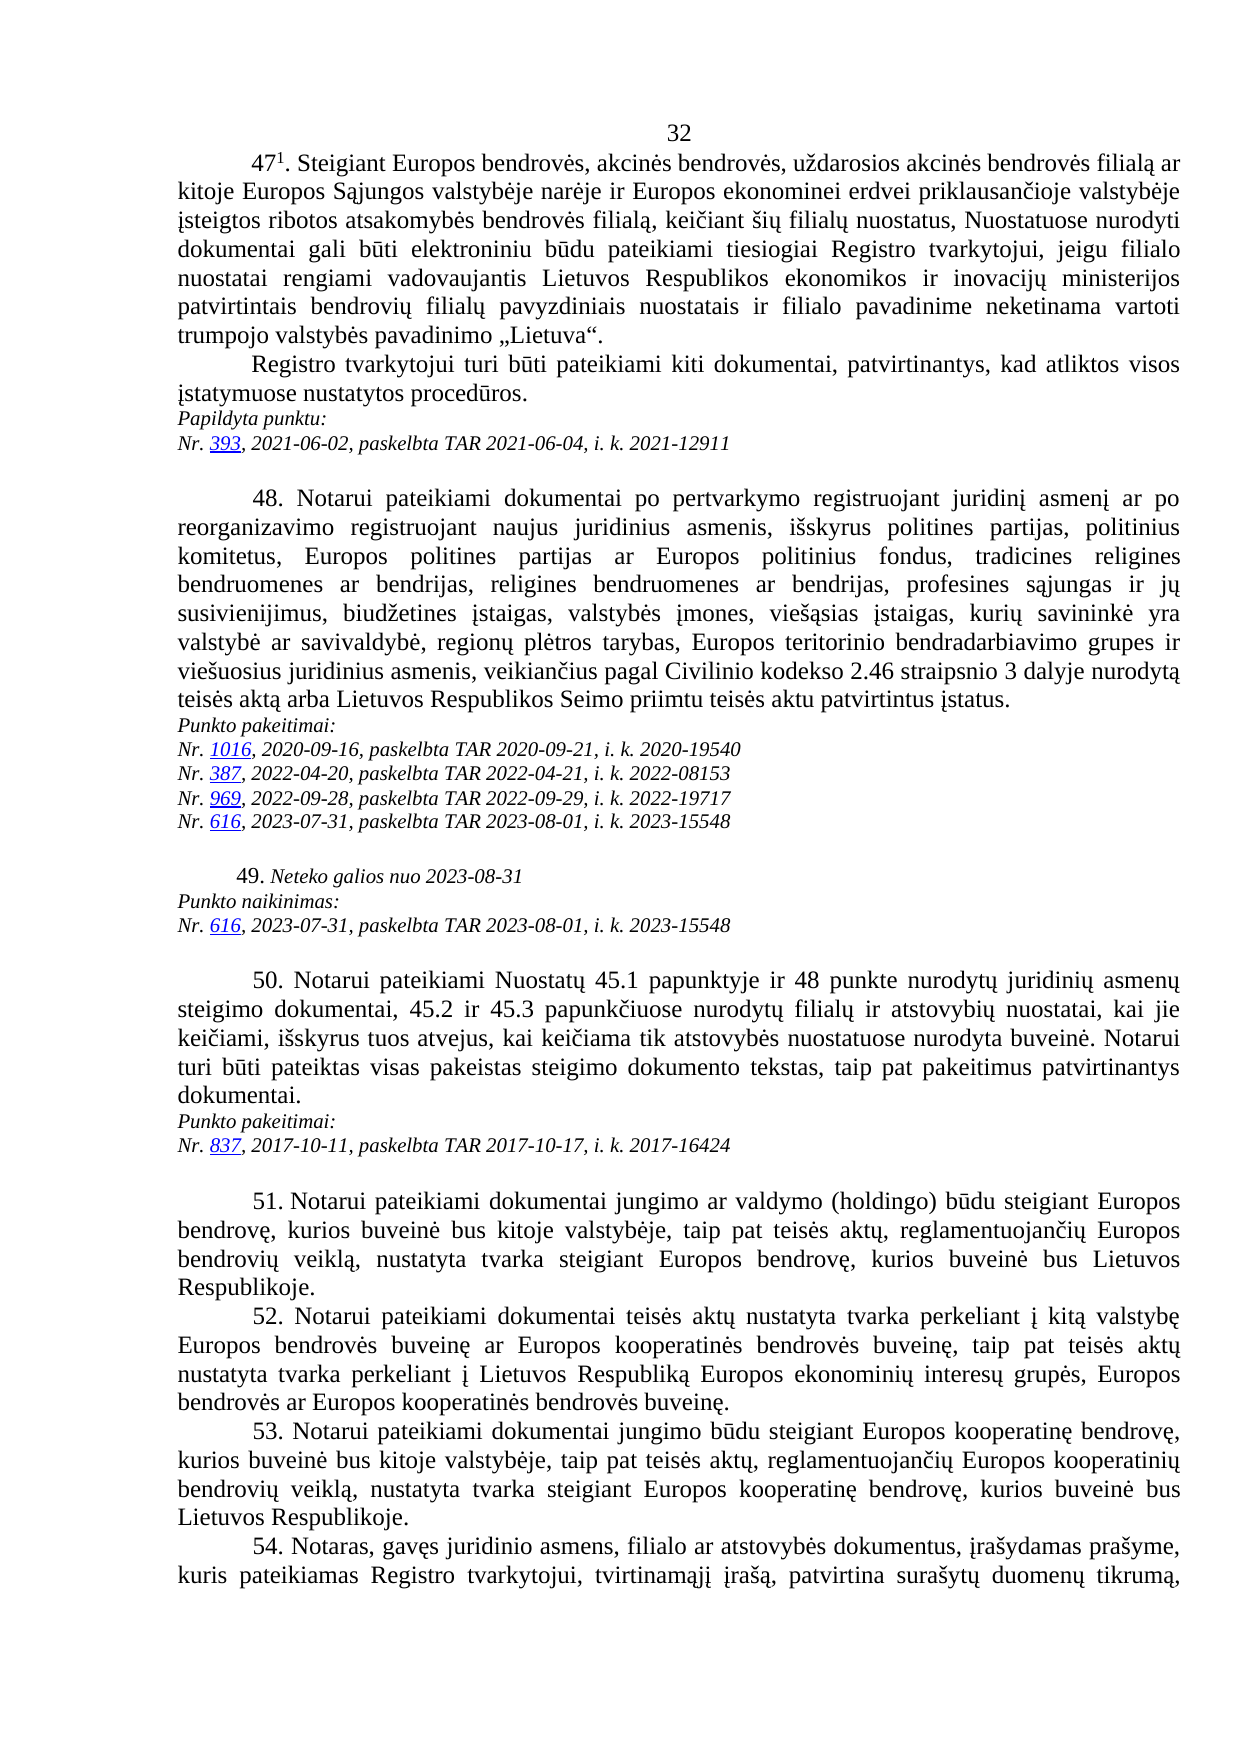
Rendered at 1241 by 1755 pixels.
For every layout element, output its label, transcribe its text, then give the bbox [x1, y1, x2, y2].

text 54. Notaras, gavęs juridinio asmens, filialo ar atstovybės dokumentus, įrašydamas prašyme, kuris pateikiamas Registro tvarkytojui, tvirtinamąjį įrašą, patvirtina surašytų duomenų tikrumą, [177, 1531, 1181, 1589]
text Nr. 616, 2023-07-31, paskelbta TAR 2023-08-01, i. k. 2023-15548 [177, 913, 1181, 937]
text Nr. 1016, 2020-09-16, paskelbta TAR 2020-09-21, i. k. 2020-19540 [177, 737, 1181, 761]
text 48. Notarui pateikiami dokumentai po pertvarkymo registruojant juridinį asmenį ar po reorganizavimo registruojant naujus juridinius asmenis, išskyrus politines partijas, politinius komitetus, Europos politines partijas ar Europos politinius fondus, tradicines religines bendruomenes ar bendrijas, religines bendruomenes ar bendrijas, profesines sąjungas ir jų susivienijimus, biudžetines įstaigas, valstybės įmones, viešąsias įstaigas, kurių savininkė yra valstybė ar savivaldybė, regionų plėtros tarybas, Europos teritorinio bendradarbiavimo grupes ir viešuosius juridinius asmenis, veikiančius pagal Civilinio kodekso 2.46 straipsnio 3 dalyje nurodytą teisės aktą arba Lietuvos Respublikos Seimo priimtu teisės aktu patvirtintus įstatus. [177, 483, 1181, 713]
text Nr. 616, 2023-07-31, paskelbta TAR 2023-08-01, i. k. 2023-15548 [177, 809, 1181, 833]
text Nr. 837, 2017-10-11, paskelbta TAR 2017-10-17, i. k. 2017-16424 [177, 1133, 1181, 1157]
text Punkto pakeitimai: [177, 713, 1181, 737]
text 51. Notarui pateikiami dokumentai jungimo ar valdymo (holdingo) būdu steigiant Europos bendrovę, kurios buveinė bus kitoje valstybėje, taip pat teisės aktų, reglamentuojančių Europos bendrovių veiklą, nustatyta tvarka steigiant Europos bendrovę, kurios buveinė bus Lietuvos Respublikoje. [177, 1186, 1181, 1301]
text 52. Notarui pateikiami dokumentai teisės aktų nustatyta tvarka perkeliant į kitą valstybę Europos bendrovės buveinę ar Europos kooperatinės bendrovės buveinę, taip pat teisės aktų nustatyta tvarka perkeliant į Lietuvos Respubliką Europos ekonominių interesų grupės, Europos bendrovės ar Europos kooperatinės bendrovės buveinę. [177, 1301, 1181, 1416]
text Punkto naikinimas: [177, 889, 1181, 913]
text 53. Notarui pateikiami dokumentai jungimo būdu steigiant Europos kooperatinę bendrovę, kurios buveinė bus kitoje valstybėje, taip pat teisės aktų, reglamentuojančių Europos kooperatinių bendrovių veiklą, nustatyta tvarka steigiant Europos kooperatinę bendrovę, kurios buveinė bus Lietuvos Respublikoje. [177, 1416, 1181, 1531]
text 50. Notarui pateikiami Nuostatų 45.1 papunktyje ir 48 punkte nurodytų juridinių asmenų steigimo dokumentai, 45.2 ir 45.3 papunkčiuose nurodytų filialų ir atstovybių nuostatai, kai jie keičiami, išskyrus tuos atvejus, kai keičiama tik atstovybės nuostatuose nurodyta buveinė. Notarui turi būti pateiktas visas pakeistas steigimo dokumento tekstas, taip pat pakeitimus patvirtinantys dokumentai. [177, 966, 1181, 1109]
text Nr. 393, 2021-06-02, paskelbta TAR 2021-06-04, i. k. 2021-12911 [177, 430, 1181, 454]
text Nr. 387, 2022-04-20, paskelbta TAR 2022-04-21, i. k. 2022-08153 [177, 761, 1181, 785]
text Registro tvarkytojui turi būti pateikiami kiti dokumentai, patvirtinantys, kad atliktos visos įstatymuose nustatytos procedūros. [177, 349, 1181, 406]
text 49. Neteko galios nuo 2023-08-31 [177, 862, 1181, 889]
text 471. Steigiant Europos bendrovės, akcinės bendrovės, uždarosios akcinės bendrovės filialą ar kitoje Europos Sąjungos valstybėje narėje ir Europos ekonominei erdvei priklausančioje valstybėje įsteigtos ribotos atsakomybės bendrovės filialą, keičiant šių filialų nuostatus, Nuostatuose nurodyti dokumentai gali būti elektroniniu būdu pateikiami tiesiogiai Registro tvarkytojui, jeigu filialo nuostatai rengiami vadovaujantis Lietuvos Respublikos ekonomikos ir inovacijų ministerijos patvirtintais bendrovių filialų pavyzdiniais nuostatais ir filialo pavadinime neketinama vartoti trumpojo valstybės pavadinimo „Lietuva“. [177, 148, 1181, 349]
text Papildyta punktu: [177, 406, 1181, 430]
text Nr. 969, 2022-09-28, paskelbta TAR 2022-09-29, i. k. 2022-19717 [177, 785, 1181, 809]
text Punkto pakeitimai: [177, 1109, 1181, 1133]
